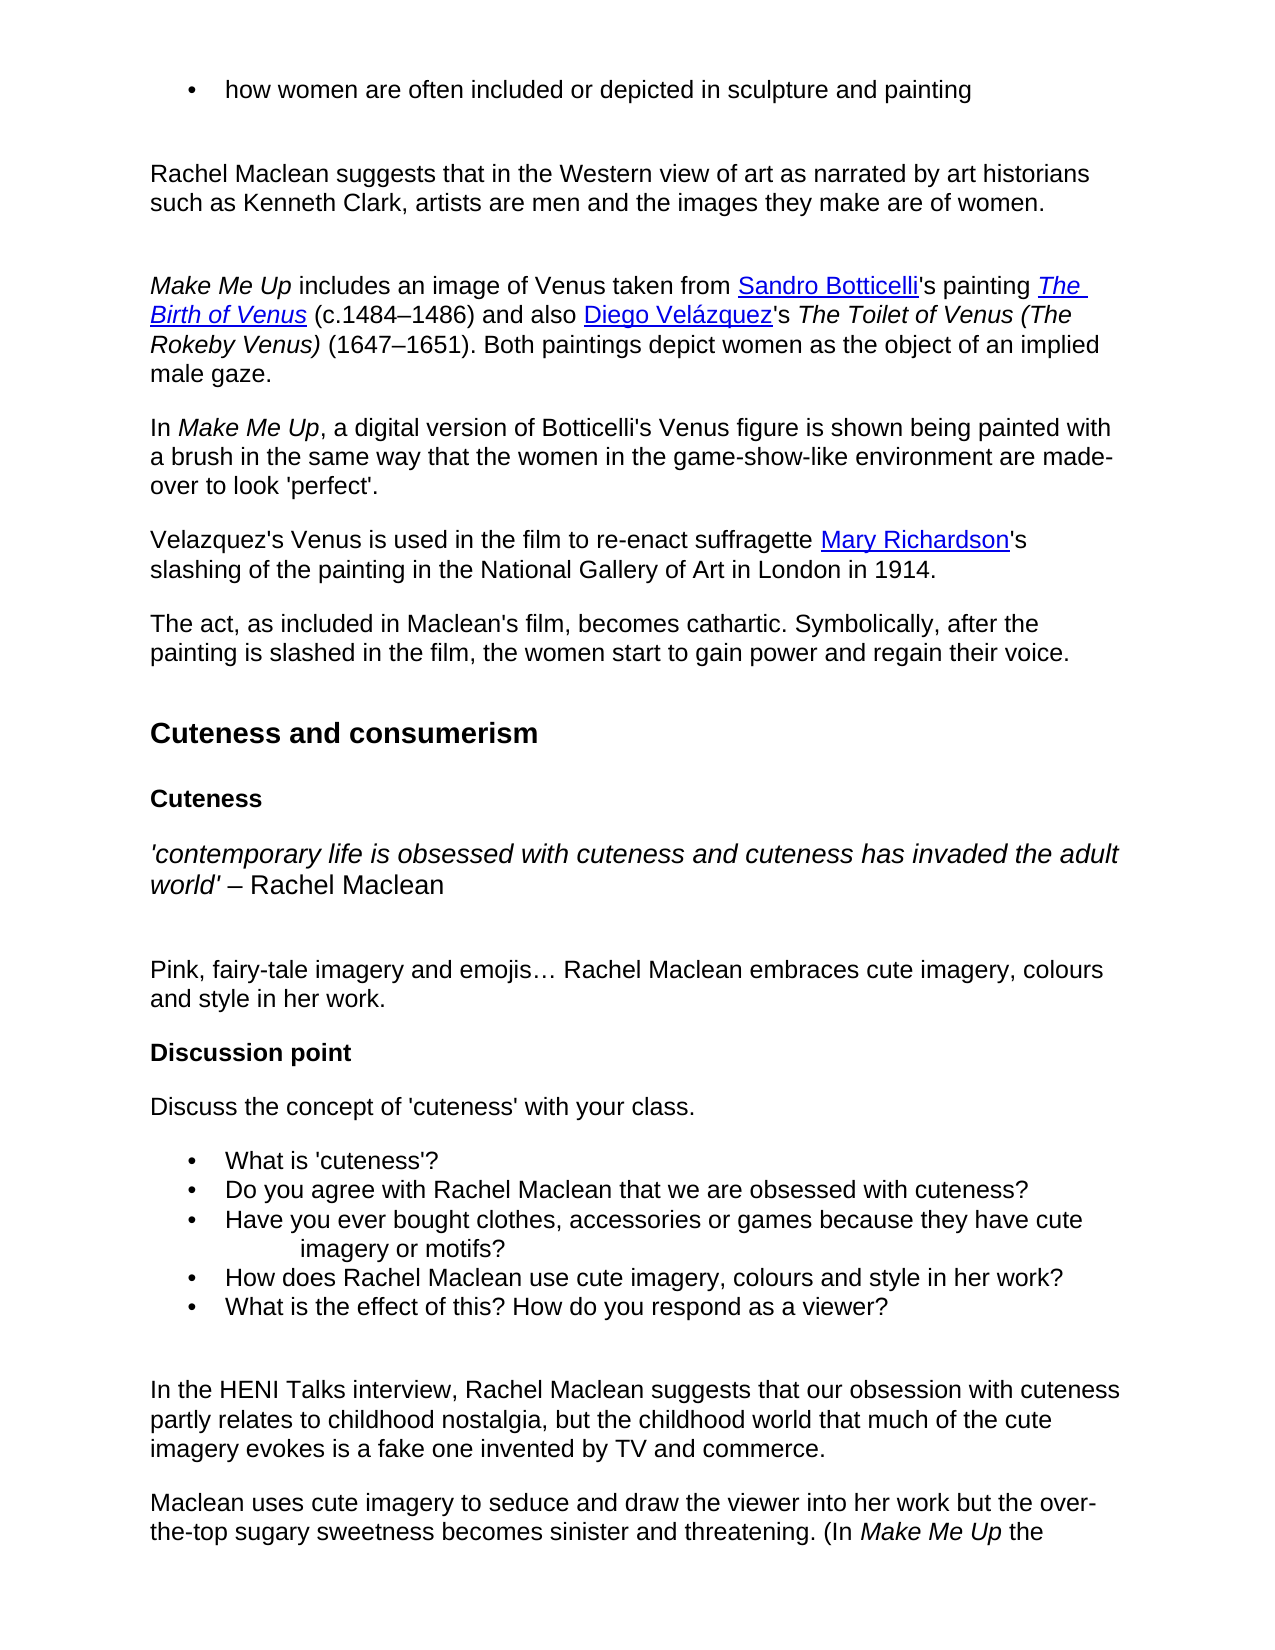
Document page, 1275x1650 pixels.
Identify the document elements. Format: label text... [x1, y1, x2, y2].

text In Make Me Up, a digital version of Botticelli's Venus figure is shown being painted with a brush in the same way that the women in the game-show-like environment are made-over to look 'perfect'. [150, 412, 1125, 500]
text Rachel Maclean suggests that in the Western view of art as narrated by art historians such as Kenneth Clark, artists are men and the images they make are of women. [150, 158, 1125, 217]
list What is the effect of this? How do you respond as a viewer? [187, 1292, 1125, 1321]
text Maclean uses cute imagery to seduce and draw the viewer into her work but the over-the-top sugary sweetness becomes sinister and threatening. (In Make Me Up the [150, 1488, 1125, 1546]
list What is 'cuteness'? [187, 1146, 1125, 1175]
list how women are often included or depicted in sculpture and painting [187, 75, 1125, 104]
text In the HENI Talks interview, Rachel Maclean suggests that our obsession with cuteness partly relates to childhood nostalgia, but the childhood world that much of the cute imagery evokes is a fake one invented by TV and commerce. [150, 1375, 1125, 1463]
list Do you agree with Rachel Maclean that we are obsessed with cuteness? [187, 1175, 1125, 1204]
text 'contemporary life is obsessed with cuteness and cuteness has invaded the adult world' – Rachel Maclean [150, 838, 1125, 900]
text Cuteness [150, 783, 1125, 813]
list Have you ever bought clothes, accessories or games because they have cute imagery or motifs? [187, 1204, 1125, 1263]
list How does Rachel Maclean use cute imagery, colours and style in her work? [187, 1263, 1125, 1292]
text Make Me Up includes an image of Venus taken from Sandro Botticelli's painting The Birth of Venus (c.1484–1486) and also Diego Velázquez's The Toilet of Venus (The Rokeby Venus) (1647–1651). Both paintings depict women as the object of an implied male gaze. [150, 271, 1125, 387]
text The act, as included in Maclean's film, becomes cathartic. Symbolically, after the painting is slashed in the film, the women start to gain power and regain their voice. [150, 608, 1125, 667]
text Cuteness and consumerism [150, 692, 1125, 750]
text Discussion point [150, 1038, 1125, 1067]
text Discuss the concept of 'cuteness' with your class. [150, 1092, 1125, 1121]
text Pink, fairy-tale imagery and emojis… Rachel Maclean embraces cute imagery, colours and style in her work. [150, 954, 1125, 1013]
text Velazquez's Venus is used in the film to re-enact suffragette Mary Richardson's slashing of the painting in the National Gallery of Art in London in 1914. [150, 525, 1125, 583]
